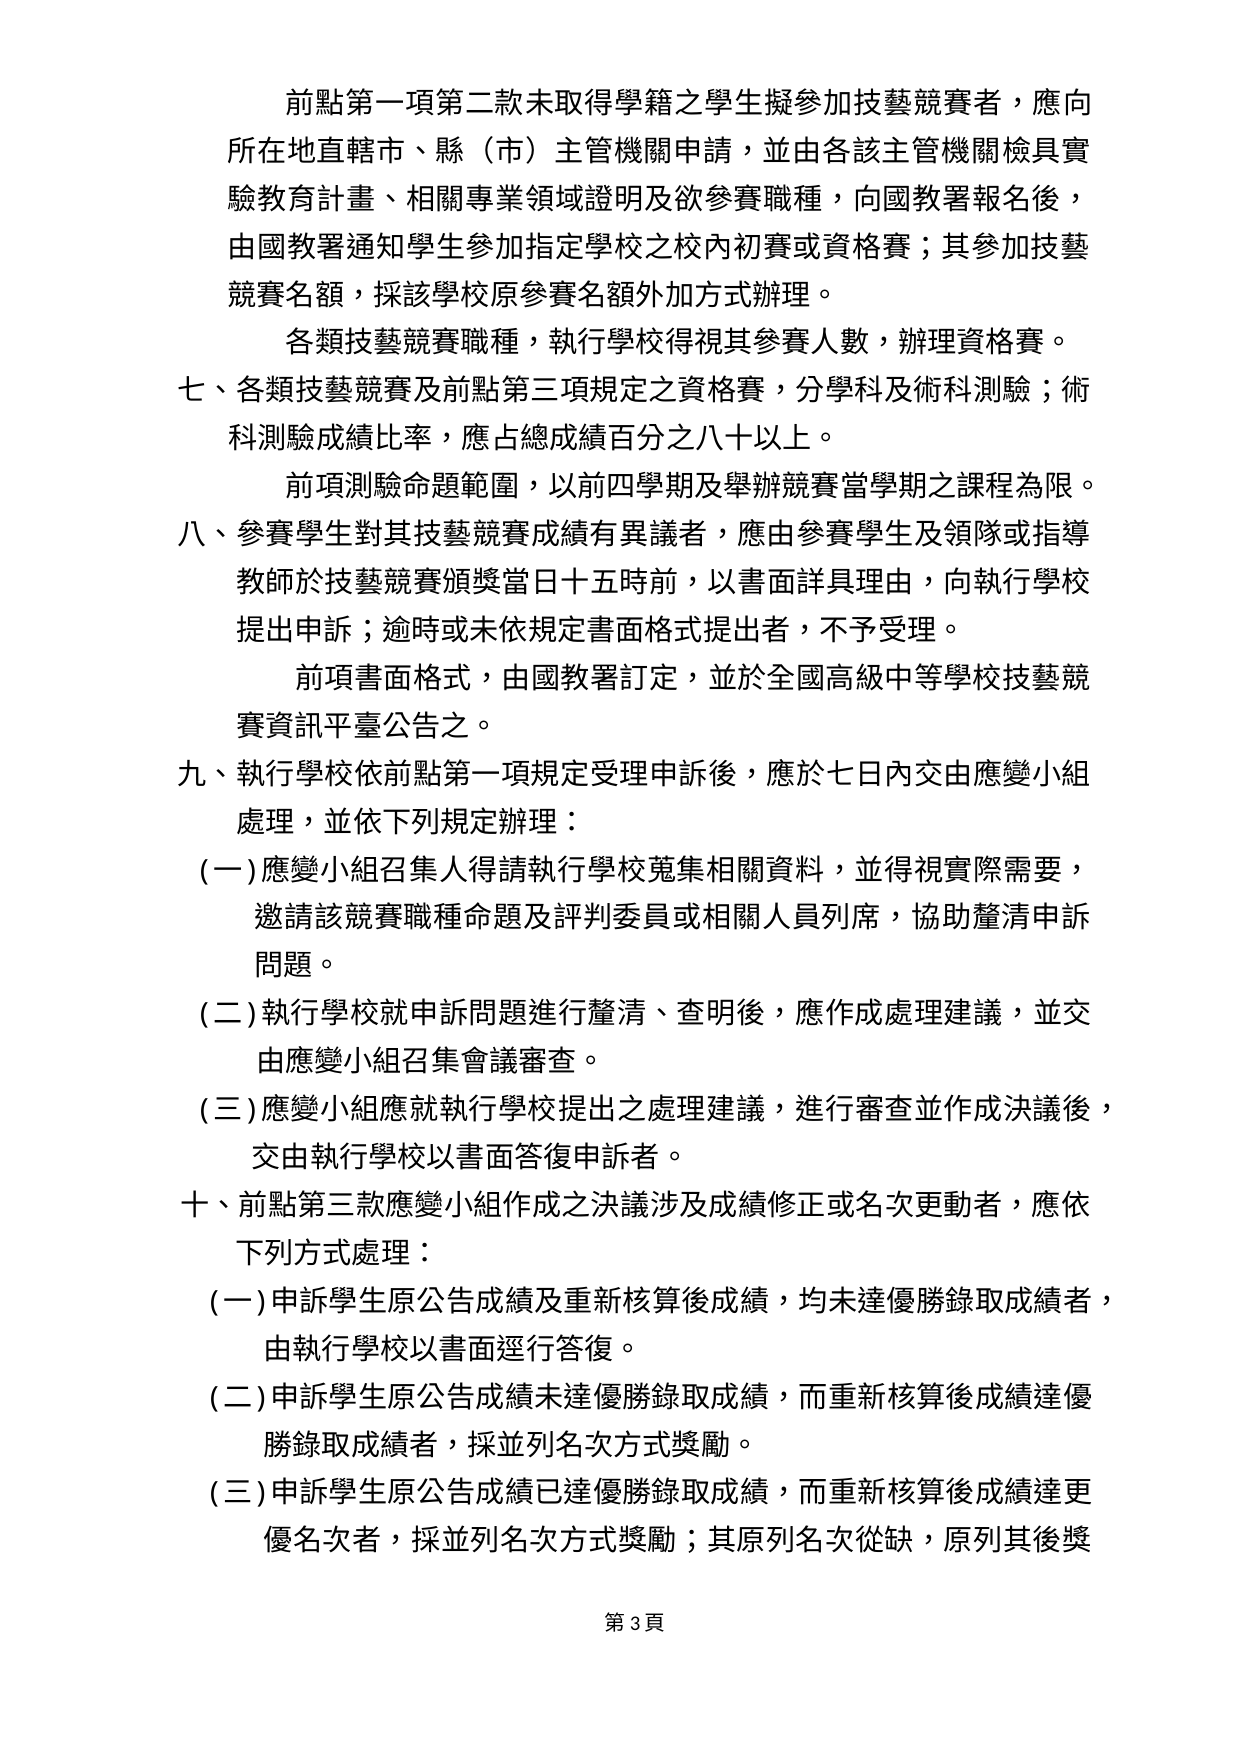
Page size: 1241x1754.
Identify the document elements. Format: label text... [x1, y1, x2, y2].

text (一)應變小組召集人得請執行學校蒐集相關資料，並得視實際需要，邀請該競賽職種命題及評判委員或相關人員列席，協助釐清申訴問題。 [195, 842, 1092, 985]
text 前點第一項第二款未取得學籍之學生擬參加技藝競賽者，應向所在地直轄市、縣（市）主管機關申請，並由各該主管機關檢具實驗教育計畫、相關專業領域證明及欲參賽職種，向國教署報名後，由國教署通知學生參加指定學校之校內初賽或資格賽；其參加技藝競賽名額，採該學校原參賽名額外加方式辦理。 [227, 75, 1092, 314]
text 前項書面格式，由國教署訂定，並於全國高級中等學校技藝競賽資訊平臺公告之。 [236, 650, 1092, 746]
text (三)申訴學生原公告成績已達優勝錄取成績，而重新核算後成績達更優名次者，採並列名次方式獎勵；其原列名次從缺，原列其後獎 [205, 1464, 1092, 1560]
text 九、執行學校依前點第一項規定受理申訴後，應於七日內交由應變小組處理，並依下列規定辦理： [177, 746, 1092, 842]
text (二)執行學校就申訴問題進行釐清、查明後，應作成處理建議，並交由應變小組召集會議審查。 [195, 985, 1092, 1081]
text (一)申訴學生原公告成績及重新核算後成績，均未達優勝錄取成績者，由執行學校以書面逕行答復。 [205, 1273, 1092, 1369]
text 十、前點第三款應變小組作成之決議涉及成績修正或名次更動者，應依下列方式處理： [180, 1177, 1092, 1273]
text 七、各類技藝競賽及前點第三項規定之資格賽，分學科及術科測驗；術科測驗成績比率，應占總成績百分之八十以上。 [177, 362, 1092, 458]
text 各類技藝競賽職種，執行學校得視其參賽人數，辦理資格賽。 [227, 314, 1092, 362]
text 八、參賽學生對其技藝競賽成績有異議者，應由參賽學生及領隊或指導教師於技藝競賽頒獎當日十五時前，以書面詳具理由，向執行學校提出申訴；逾時或未依規定書面格式提出者，不予受理。 [177, 506, 1092, 650]
text (三)應變小組應就執行學校提出之處理建議，進行審查並作成決議後，交由執行學校以書面答復申訴者。 [195, 1081, 1092, 1177]
text 前項測驗命題範圍，以前四學期及舉辦競賽當學期之課程為限。 [227, 458, 1092, 506]
text (二)申訴學生原公告成績未達優勝錄取成績，而重新核算後成績達優勝錄取成績者，採並列名次方式獎勵。 [205, 1369, 1092, 1464]
